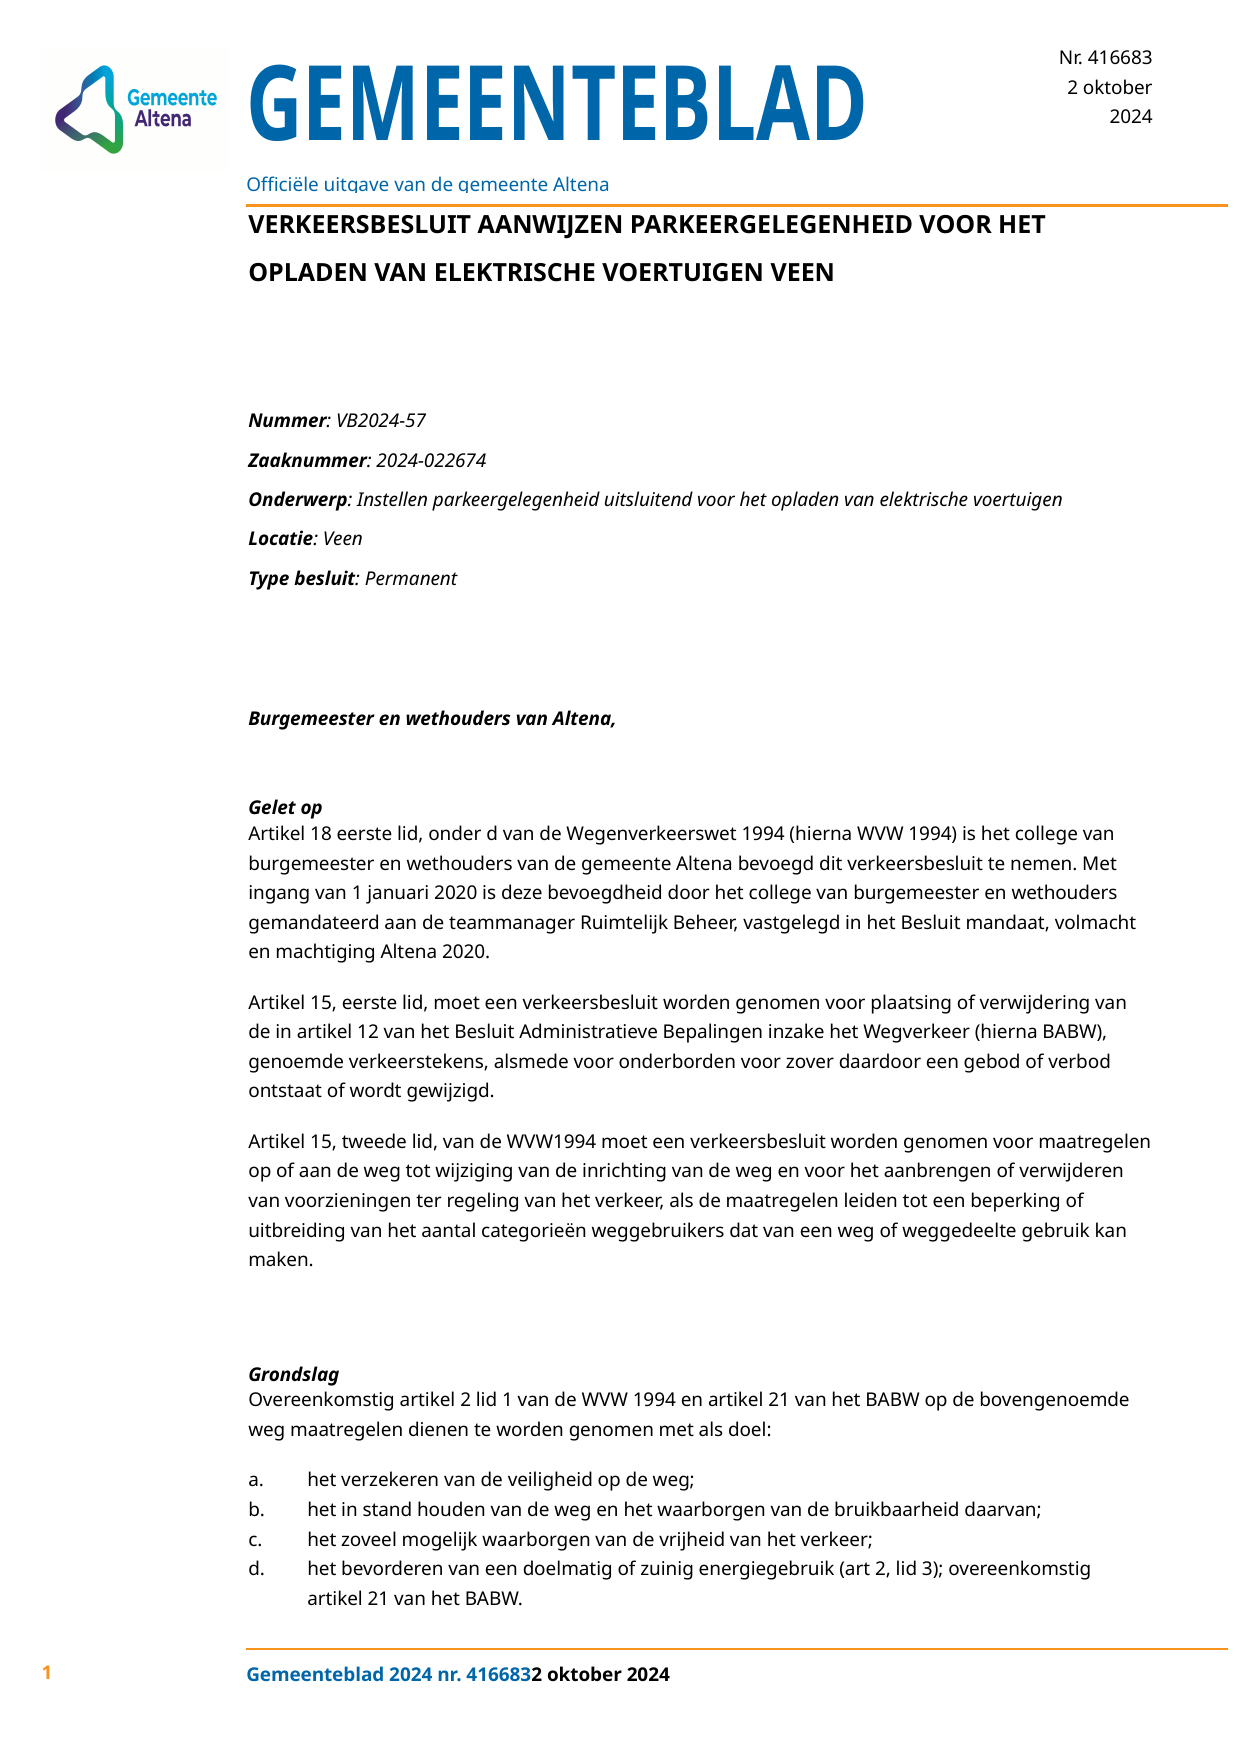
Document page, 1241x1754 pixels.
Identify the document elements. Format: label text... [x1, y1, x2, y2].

list het zoveel mogelijk waarborgen van de vrijheid van het verkeer; [248, 1526, 1152, 1551]
text Artikel 15, eerste lid, moet een verkeersbesluit worden genomen voor plaatsing of verwijdering van de in artikel 12 van het Besluit Administratieve Bepalingen inzake het Wegverkeer (hierna BABW), genoemde verkeerstekens, alsmede voor onderborden voor zover daardoor een gebod of verbod ontstaat of wordt gewijzigd. [248, 989, 1152, 1103]
text Locatie: Veen [248, 525, 1152, 551]
picture [41, 47, 231, 172]
text Artikel 18 eerste lid, onder d van de Wegenverkeerswet 1994 (hierna WVW 1994) is het college van burgemeester en wethouders van de gemeente Altena bevoegd dit verkeersbesluit te nemen. Met ingang van 1 januari 2020 is deze bevoegdheid door het college van burgemeester en wethouders gemandateerd aan de teammanager Ruimtelijk Beheer, vastgelegd in het Besluit mandaat, volmacht en machtiging Altena 2020. [248, 820, 1152, 964]
list het in stand houden van de weg en het waarborgen van de bruikbaarheid daarvan; [248, 1496, 1152, 1522]
text VERKEERSBESLUIT AANWIJZEN PARKEERGELEGENHEID VOOR HET OPLADEN VAN ELEKTRISCHE VOERTUIGEN VEEN [248, 207, 1152, 288]
text Overeenkomstig artikel 2 lid 1 van de WVW 1994 en artikel 21 van het BABW op de bovengenoemde weg maatregelen dienen te worden genomen met als doel: [248, 1387, 1152, 1442]
text Artikel 15, tweede lid, van de WVW1994 moet een verkeersbesluit worden genomen voor maatregelen op of aan de weg tot wijziging van de inrichting van de weg en voor het aanbrengen of verwijderen van voorzieningen ter regeling van het verkeer, als de maatregelen leiden tot een beperking of uitbreiding van het aantal categorieën weggebruikers dat van een weg of weggedeelte gebruik kan maken. [248, 1128, 1152, 1272]
list het verzekeren van de veiligheid op de weg; [248, 1467, 1152, 1492]
text Grondslag [248, 1361, 1152, 1387]
text Zaaknummer: 2024-022674 [248, 447, 1152, 473]
text Onderwerp: Instellen parkeergelegenheid uitsluitend voor het opladen van elektrische voertuigen [248, 486, 1152, 512]
text Nummer: VB2024-57 [248, 408, 1152, 433]
text Type besluit: Permanent [248, 565, 1152, 590]
text Gelet op [248, 794, 1152, 820]
text Burgemeester en wethouders van Altena, [248, 705, 1152, 731]
list het bevorderen van een doelmatig of zuinig energiegebruik (art 2, lid 3); overeenkomstig artikel 21 van het BABW. [248, 1555, 1152, 1611]
